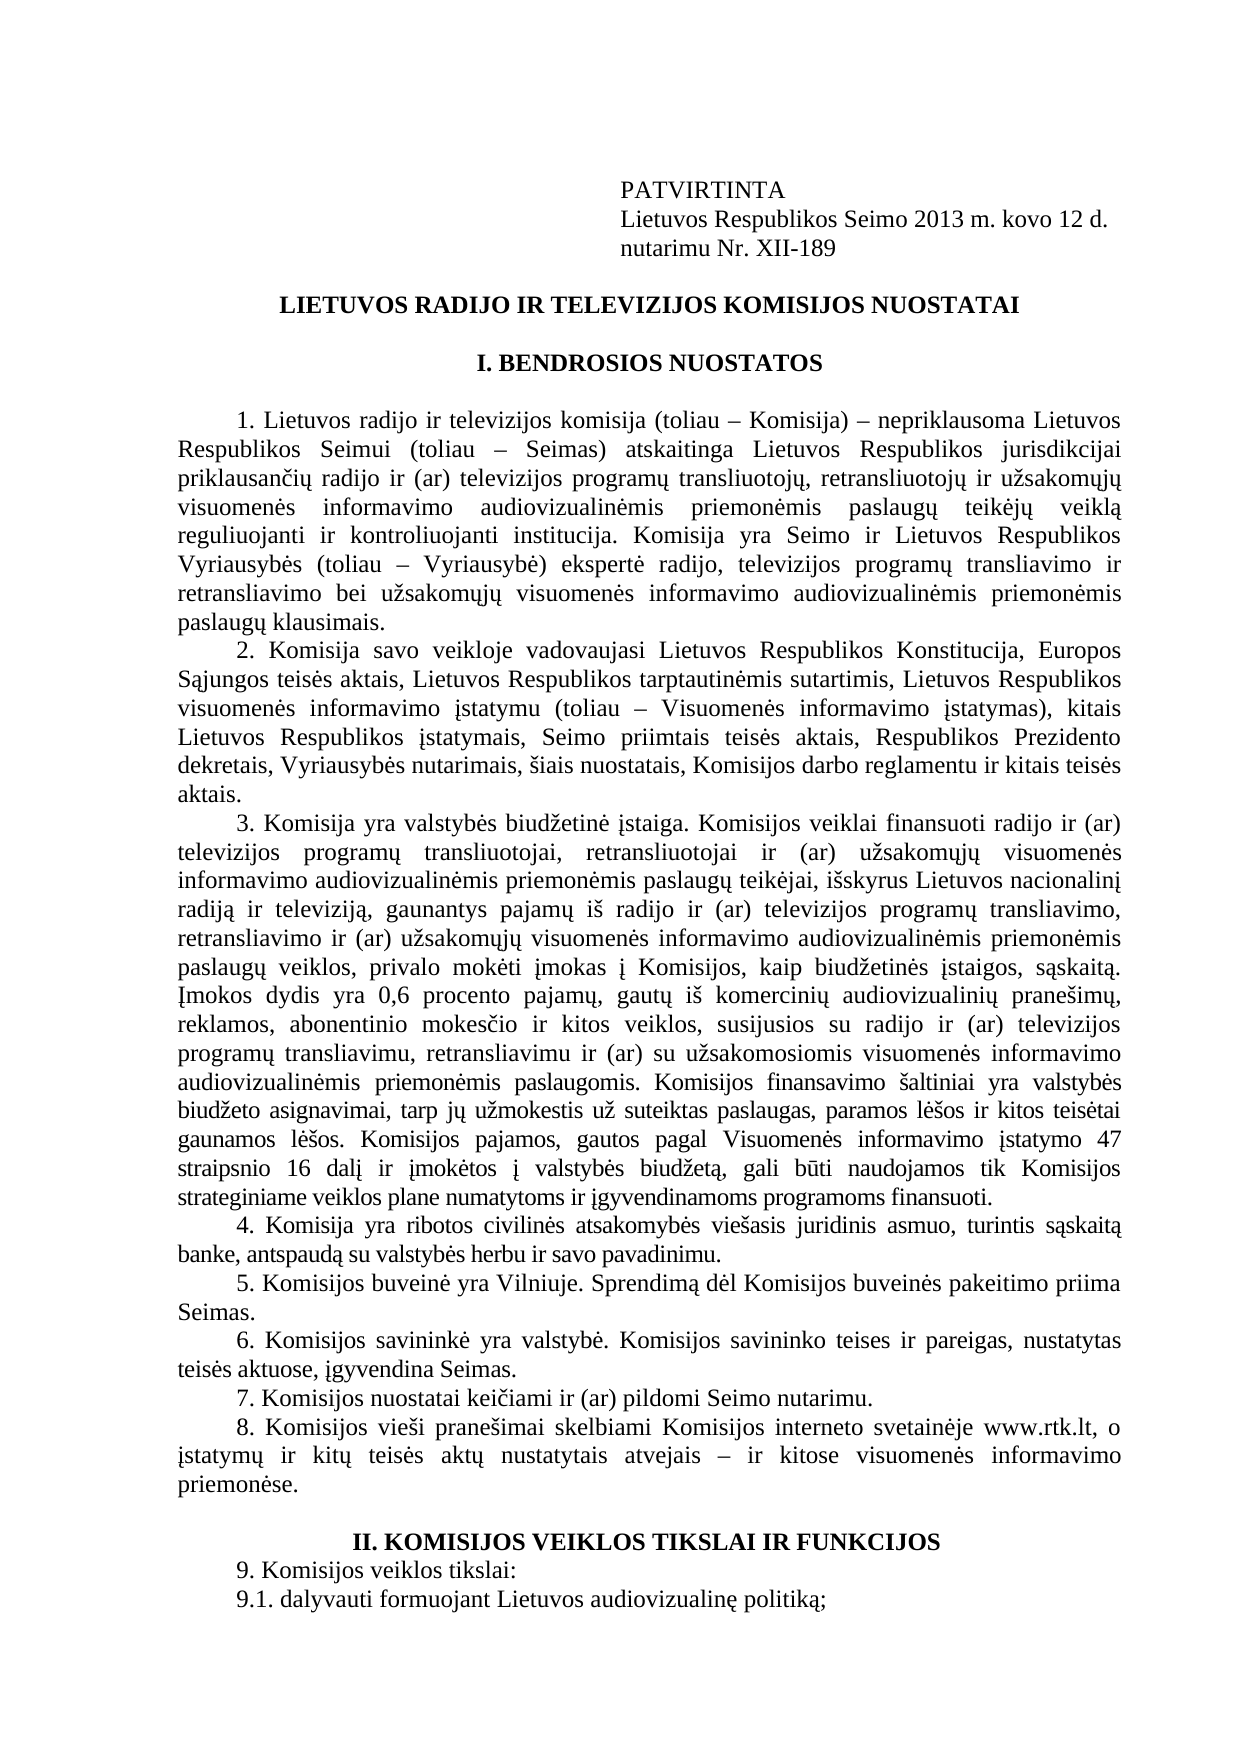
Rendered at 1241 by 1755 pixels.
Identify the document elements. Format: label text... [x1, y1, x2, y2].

text 6. Komisijos savininkė yra valstybė. Komisijos savininko teises ir pareigas, nustatytas teisės aktuose, įgyvendina Seimas. [177, 1326, 1122, 1383]
text 4. Komisija yra ribotos civilinės atsakomybės viešasis juridinis asmuo, turintis sąskaitą banke, antspaudą su valstybės herbu ir savo pavadinimu. [177, 1211, 1122, 1268]
text Lietuvos Respublikos Seimo 2013 m. kovo 12 d. nutarimu Nr. XII-189 [620, 204, 1122, 262]
text 8. Komisijos vieši pranešimai skelbiami Komisijos interneto svetainėje www.rtk.lt, o įstatymų ir kitų teisės aktų nustatytais atvejais – ir kitose visuomenės informavimo priemonėse. [177, 1412, 1122, 1498]
text 1. Lietuvos radijo ir televizijos komisija (toliau – Komisija) – nepriklausoma Lietuvos Respublikos Seimui (toliau – Seimas) atskaitinga Lietuvos Respublikos jurisdikcijai priklausančių radijo ir (ar) televizijos programų transliuotojų, retransliuotojų ir užsakomųjų visuomenės informavimo audiovizualinėmis priemonėmis paslaugų teikėjų veiklą reguliuojanti ir kontroliuojanti institucija. Komisija yra Seimo ir Lietuvos Respublikos Vyriausybės (toliau – Vyriausybė) ekspertė radijo, televizijos programų transliavimo ir retransliavimo bei užsakomųjų visuomenės informavimo audiovizualinėmis priemonėmis paslaugų klausimais. [177, 406, 1122, 636]
text 5. Komisijos buveinė yra Vilniuje. Sprendimą dėl Komisijos buveinės pakeitimo priima Seimas. [177, 1268, 1122, 1326]
text I. BENDROSIOS NUOSTATOS [177, 348, 1122, 377]
text 9.1. dalyvauti formuojant Lietuvos audiovizualinę politiką; [177, 1584, 1122, 1613]
text 3. Komisija yra valstybės biudžetinė įstaiga. Komisijos veiklai finansuoti radijo ir (ar) televizijos programų transliuotojai, retransliuotojai ir (ar) užsakomųjų visuomenės informavimo audiovizualinėmis priemonėmis paslaugų teikėjai, išskyrus Lietuvos nacionalinį radiją ir televiziją, gaunantys pajamų iš radijo ir (ar) televizijos programų transliavimo, retransliavimo ir (ar) užsakomųjų visuomenės informavimo audiovizualinėmis priemonėmis paslaugų veiklos, privalo mokėti įmokas į Komisijos, kaip biudžetinės įstaigos, sąskaitą. Įmokos dydis yra 0,6 procento pajamų, gautų iš komercinių audiovizualinių pranešimų, reklamos, abonentinio mokesčio ir kitos veiklos, susijusios su radijo ir (ar) televizijos programų transliavimu, retransliavimu ir (ar) su užsakomosiomis visuomenės informavimo audiovizualinėmis priemonėmis paslaugomis. Komisijos finansavimo šaltiniai yra valstybės biudžeto asignavimai, tarp jų užmokestis už suteiktas paslaugas, paramos lėšos ir kitos teisėtai gaunamos lėšos. Komisijos pajamos, gautos pagal Visuomenės informavimo įstatymo 47 straipsnio 16 dalį ir įmokėtos į valstybės biudžetą, gali būti naudojamos tik Komisijos strateginiame veiklos plane numatytoms ir įgyvendinamoms programoms finansuoti. [177, 808, 1122, 1211]
text II. KOMISIJOS VEIKLOS TIKSLAI IR FUNKCIJOS [177, 1527, 1122, 1556]
text 7. Komisijos nuostatai keičiami ir (ar) pildomi Seimo nutarimu. [177, 1383, 1122, 1412]
text 2. Komisija savo veikloje vadovaujasi Lietuvos Respublikos Konstitucija, Europos Sąjungos teisės aktais, Lietuvos Respublikos tarptautinėmis sutartimis, Lietuvos Respublikos visuomenės informavimo įstatymu (toliau – Visuomenės informavimo įstatymas), kitais Lietuvos Respublikos įstatymais, Seimo priimtais teisės aktais, Respublikos Prezidento dekretais, Vyriausybės nutarimais, šiais nuostatais, Komisijos darbo reglamentu ir kitais teisės aktais. [177, 636, 1122, 808]
text PATVIRTINTA [620, 176, 1122, 204]
text LIETUVOS RADIJO IR TELEVIZIJOS KOMISIJOS NUOSTATAI [177, 291, 1122, 319]
text 9. Komisijos veiklos tikslai: [177, 1556, 1122, 1584]
